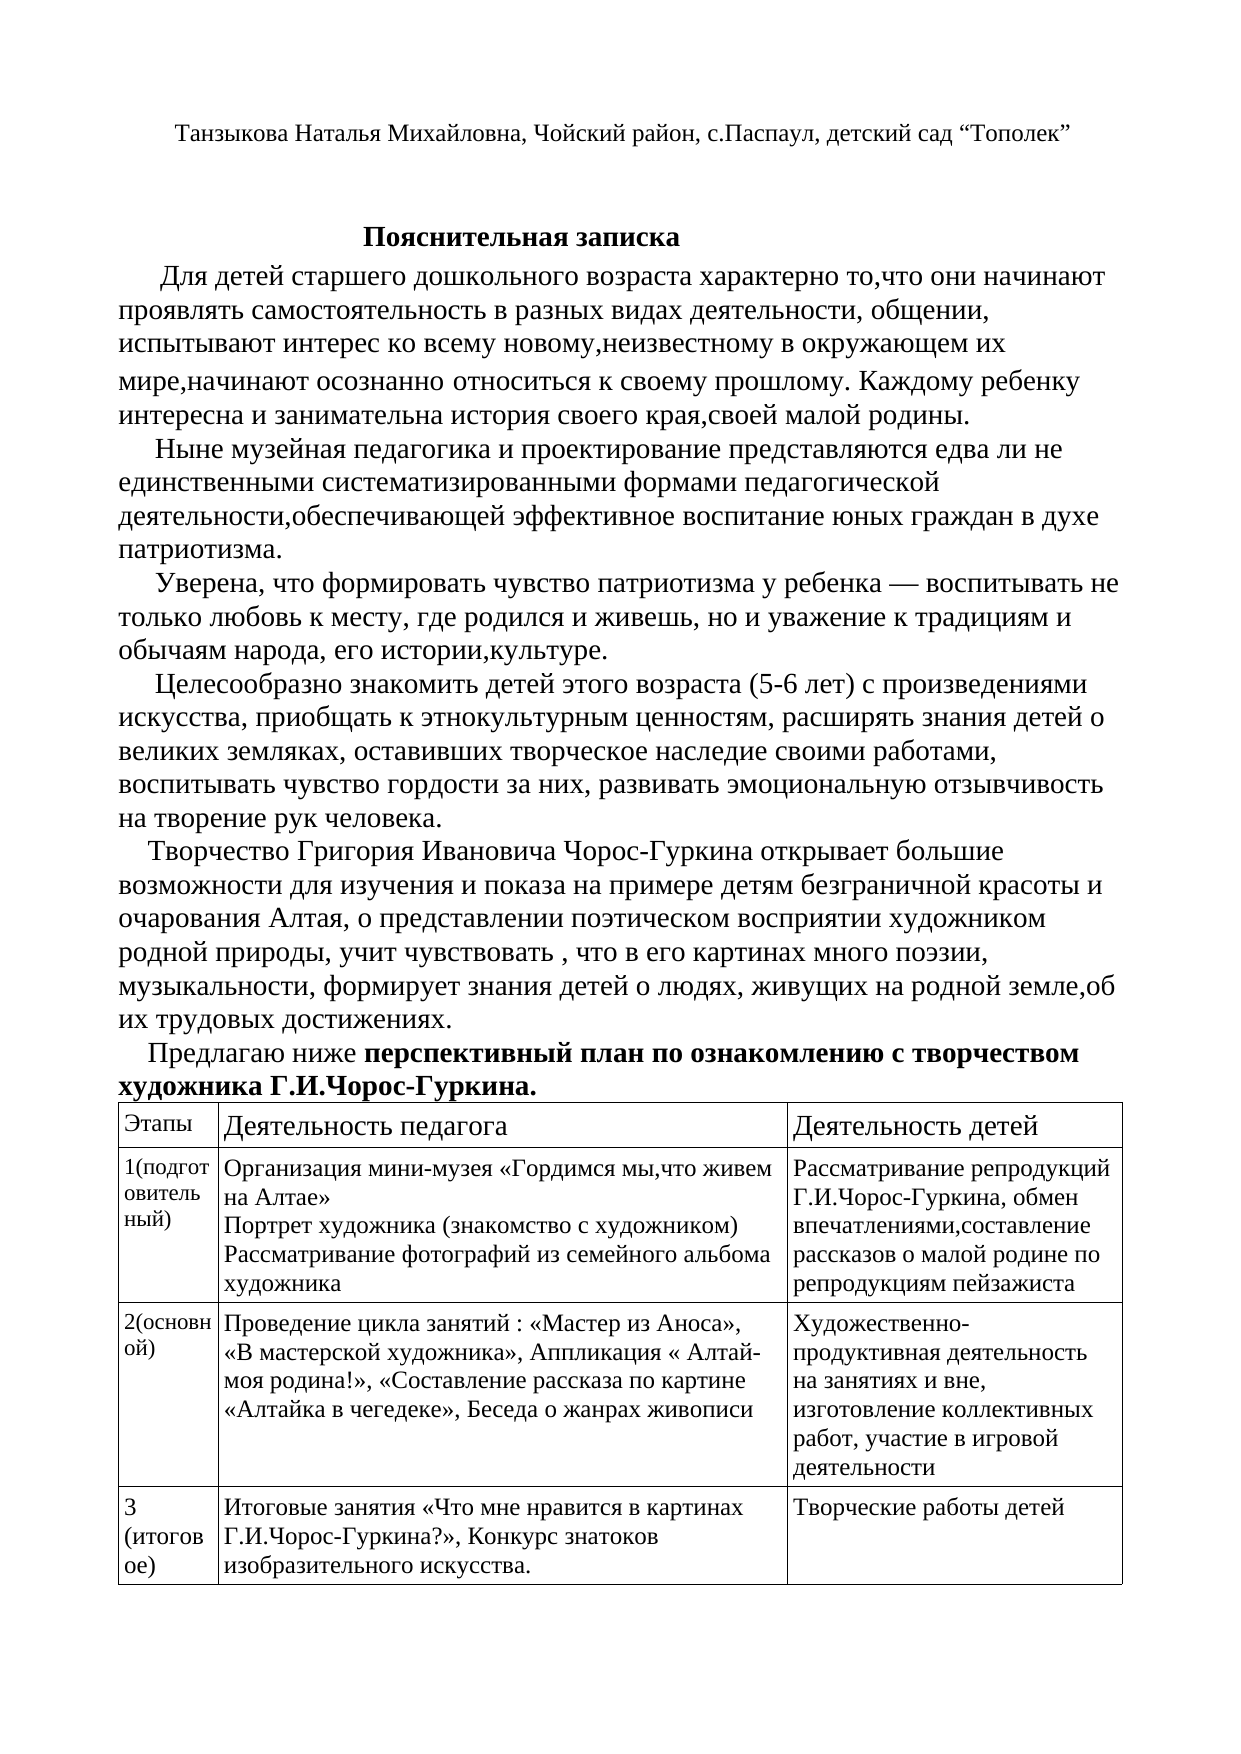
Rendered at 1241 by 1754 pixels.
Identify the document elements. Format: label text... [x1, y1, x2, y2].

table_cell 1(подготовительный) [119, 1148, 218, 1302]
table_header Деятельность педагога [219, 1103, 787, 1147]
text Уверена, что формировать чувство патриотизма у ребенка — воспитывать не только любовь к месту, где родился и живешь, но и уважение к традициям и обычаям народа, его истории,культуре. [118, 565, 1122, 666]
text Для детей старшего дошкольного возраста характерно то,что они начинают проявлять самостоятельность в разных видах деятельности, общении, испытывают интерес ко всему новому,неизвестному в окружающем их мире,начинают осознанно относиться к своему прошлому. Каждому ребенку интересна и занимательна история своего края,своей малой родины. [118, 254, 1122, 431]
table_cell Итоговые занятия «Что мне нравится в картинах Г.И.Чорос-Гуркина?», Конкурс знатоков изобразительного искусства. [219, 1487, 787, 1584]
table_cell Творческие работы детей [788, 1487, 1122, 1584]
table_cell Организация мини-музея «Гордимся мы,что живем на Алтае» Портрет художника (знакомство с художником) Рассматривание фотографий из семейного альбома художника [219, 1148, 787, 1302]
text Целесообразно знакомить детей этого возраста (5-6 лет) с произведениями искусства, приобщать к этнокультурным ценностям, расширять знания детей о великих земляках, оставивших творческое наследие своими работами, воспитывать чувство гордости за них, развивать эмоциональную отзывчивость на творение рук человека. [118, 666, 1122, 833]
text Пояснительная записка [118, 215, 1122, 254]
table_cell Художественно-продуктивная деятельность на занятиях и вне, изготовление коллективных работ, участие в игровой деятельности [788, 1303, 1122, 1486]
text Творчество Григория Ивановича Чорос-Гуркина открывает большие возможности для изучения и показа на примере детям безграничной красоты и очарования Алтая, о представлении поэтическом восприятии художником родной природы, учит чувствовать , что в его картинах много поэзии, музыкальности, формирует знания детей о людях, живущих на родной земле,об их трудовых достижениях. [118, 833, 1122, 1035]
text Ныне музейная педагогика и проектирование представляются едва ли не единственными систематизированными формами педагогической деятельности,обеспечивающей эффективное воспитание юных граждан в духе патриотизма. [118, 431, 1122, 565]
table_cell 2(основн ой) [119, 1303, 218, 1486]
table_cell Рассматривание репродукций Г.И.Чорос-Гуркина, обмен впечатлениями,составление рассказов о малой родине по репродукциям пейзажиста [788, 1148, 1122, 1302]
table_header Деятельность детей [788, 1103, 1122, 1147]
table_cell 3 (итоговое) [119, 1487, 218, 1584]
text Предлагаю ниже перспективный план по ознакомлению с творчеством художника Г.И.Чорос-Гуркина. [118, 1035, 1122, 1102]
table_header Этапы [119, 1103, 218, 1147]
table_cell Проведение цикла занятий : «Мастер из Аноса», «В мастерской художника», Аппликация « Алтай-моя родина!», «Составление рассказа по картине «Алтайка в чегедеке», Беседа о жанрах живописи [219, 1303, 787, 1486]
